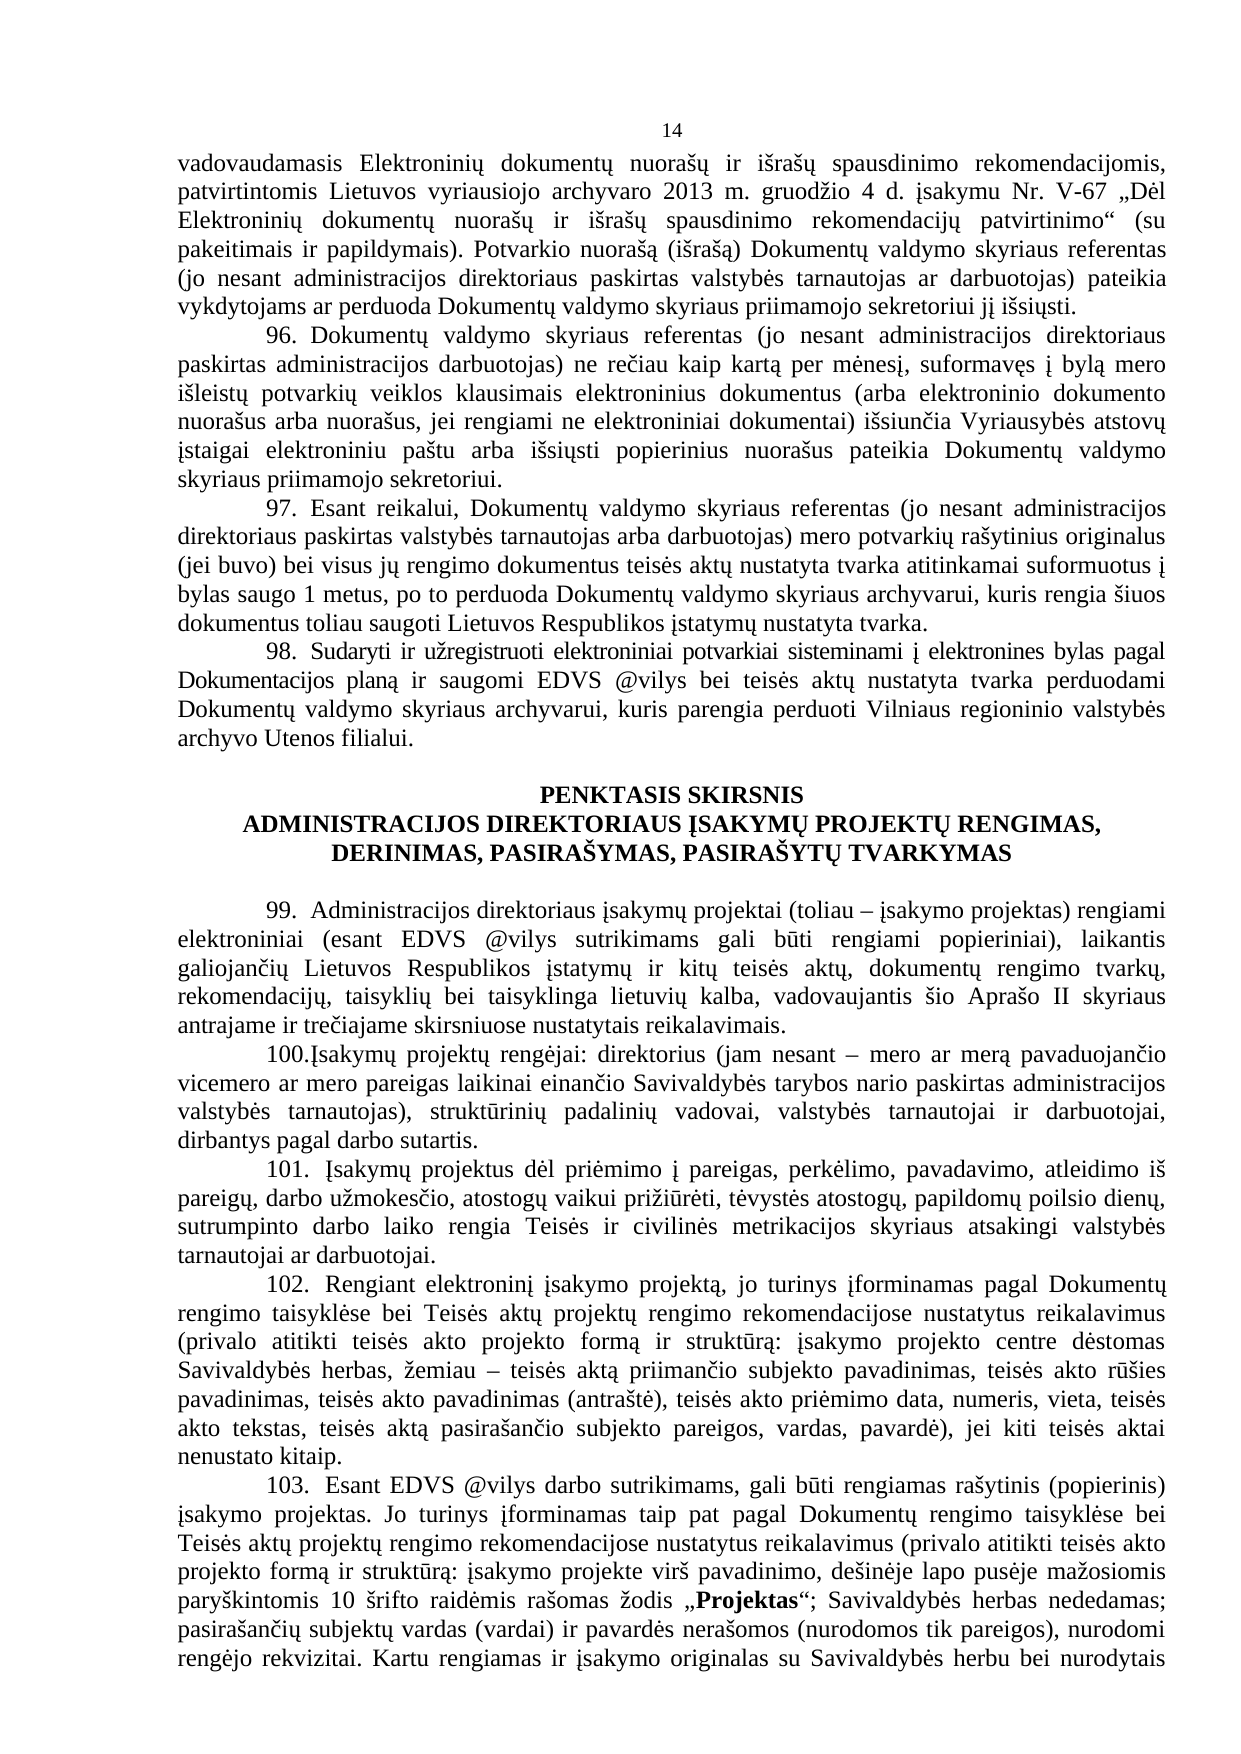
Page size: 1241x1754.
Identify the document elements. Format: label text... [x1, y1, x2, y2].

text 100. Įsakymų projektų rengėjai: direktorius (jam nesant – mero ar merą pavaduojančio vicemero ar mero pareigas laikinai einančio Savivaldybės tarybos nario paskirtas administracijos valstybės tarnautojas), struktūrinių padalinių vadovai, valstybės tarnautojai ir darbuotojai, dirbantys pagal darbo sutartis. [177, 1039, 1167, 1154]
text 97. Esant reikalui, Dokumentų valdymo skyriaus referentas (jo nesant administracijos direktoriaus paskirtas valstybės tarnautojas arba darbuotojas) mero potvarkių rašytinius originalus (jei buvo) bei visus jų rengimo dokumentus teisės aktų nustatyta tvarka atitinkamai suformuotus į bylas saugo 1 metus, po to perduoda Dokumentų valdymo skyriaus archyvarui, kuris rengia šiuos dokumentus toliau saugoti Lietuvos Respublikos įstatymų nustatyta tvarka. [177, 493, 1167, 636]
text 101. Įsakymų projektus dėl priėmimo į pareigas, perkėlimo, pavadavimo, atleidimo iš pareigų, darbo užmokesčio, atostogų vaikui prižiūrėti, tėvystės atostogų, papildomų poilsio dienų, sutrumpinto darbo laiko rengia Teisės ir civilinės metrikacijos skyriaus atsakingi valstybės tarnautojai ar darbuotojai. [177, 1154, 1167, 1269]
text PENKTASIS SKIRSNIS [177, 780, 1167, 809]
text ADMINISTRACIJOS DIREKTORIAUS ĮSAKYMŲ PROJEKTŲ RENGIMAS, DERINIMAS, PASIRAŠYMAS, PASIRAŠYTŲ TVARKYMAS [177, 809, 1167, 866]
text 98. Sudaryti ir užregistruoti elektroniniai potvarkiai sisteminami į elektronines bylas pagal Dokumentacijos planą ir saugomi EDVS @vilys bei teisės aktų nustatyta tvarka perduodami Dokumentų valdymo skyriaus archyvarui, kuris parengia perduoti Vilniaus regioninio valstybės archyvo Utenos filialui. [177, 636, 1167, 751]
text vadovaudamasis Elektroninių dokumentų nuorašų ir išrašų spausdinimo rekomendacijomis, patvirtintomis Lietuvos vyriausiojo archyvaro 2013 m. gruodžio 4 d. įsakymu Nr. V-67 „Dėl Elektroninių dokumentų nuorašų ir išrašų spausdinimo rekomendacijų patvirtinimo“ (su pakeitimais ir papildymais). Potvarkio nuorašą (išrašą) Dokumentų valdymo skyriaus referentas (jo nesant administracijos direktoriaus paskirtas valstybės tarnautojas ar darbuotojas) pateikia vykdytojams ar perduoda Dokumentų valdymo skyriaus priimamojo sekretoriui jį išsiųsti. [177, 148, 1167, 320]
text 96. Dokumentų valdymo skyriaus referentas (jo nesant administracijos direktoriaus paskirtas administracijos darbuotojas) ne rečiau kaip kartą per mėnesį, suformavęs į bylą mero išleistų potvarkių veiklos klausimais elektroninius dokumentus (arba elektroninio dokumento nuorašus arba nuorašus, jei rengiami ne elektroniniai dokumentai) išsiunčia Vyriausybės atstovų įstaigai elektroniniu paštu arba išsiųsti popierinius nuorašus pateikia Dokumentų valdymo skyriaus priimamojo sekretoriui. [177, 320, 1167, 493]
text 99. Administracijos direktoriaus įsakymų projektai (toliau – įsakymo projektas) rengiami elektroniniai (esant EDVS @vilys sutrikimams gali būti rengiami popieriniai), laikantis galiojančių Lietuvos Respublikos įstatymų ir kitų teisės aktų, dokumentų rengimo tvarkų, rekomendacijų, taisyklių bei taisyklinga lietuvių kalba, vadovaujantis šio Aprašo II skyriaus antrajame ir trečiajame skirsniuose nustatytais reikalavimais. [177, 895, 1167, 1039]
text 102. Rengiant elektroninį įsakymo projektą, jo turinys įforminamas pagal Dokumentų rengimo taisyklėse bei Teisės aktų projektų rengimo rekomendacijose nustatytus reikalavimus (privalo atitikti teisės akto projekto formą ir struktūrą: įsakymo projekto centre dėstomas Savivaldybės herbas, žemiau – teisės aktą priimančio subjekto pavadinimas, teisės akto rūšies pavadinimas, teisės akto pavadinimas (antraštė), teisės akto priėmimo data, numeris, vieta, teisės akto tekstas, teisės aktą pasirašančio subjekto pareigos, vardas, pavardė), jei kiti teisės aktai nenustato kitaip. [177, 1269, 1167, 1470]
text 103. Esant EDVS @vilys darbo sutrikimams, gali būti rengiamas rašytinis (popierinis) įsakymo projektas. Jo turinys įforminamas taip pat pagal Dokumentų rengimo taisyklėse bei Teisės aktų projektų rengimo rekomendacijose nustatytus reikalavimus (privalo atitikti teisės akto projekto formą ir struktūrą: įsakymo projekte virš pavadinimo, dešinėje lapo pusėje mažosiomis paryškintomis 10 šrifto raidėmis rašomas žodis „Projektas“; Savivaldybės herbas nededamas; pasirašančių subjektų vardas (vardai) ir pavardės nerašomos (nurodomos tik pareigos), nurodomi rengėjo rekvizitai. Kartu rengiamas ir įsakymo originalas su Savivaldybės herbu bei nurodytais [177, 1470, 1167, 1671]
